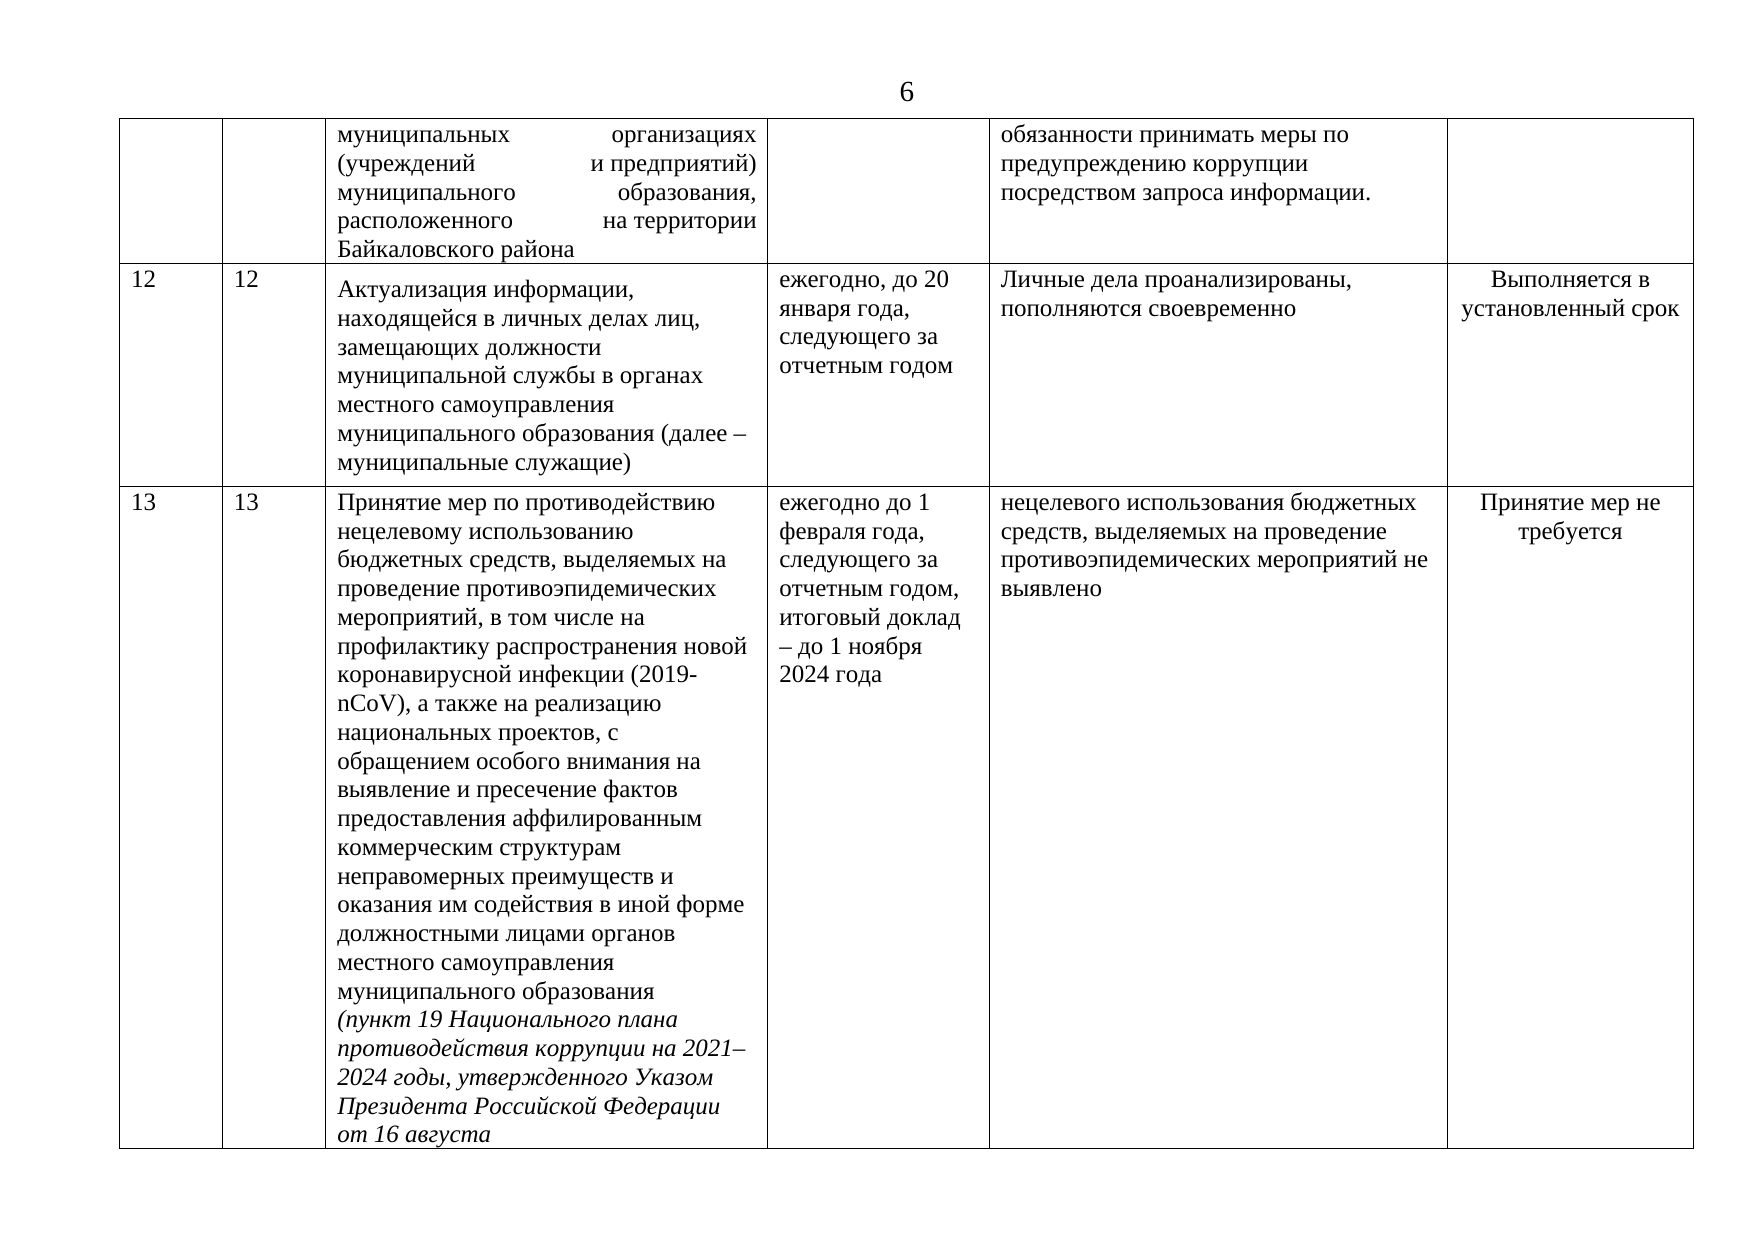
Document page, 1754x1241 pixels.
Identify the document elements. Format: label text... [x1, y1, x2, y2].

table_cell 13 [120, 487, 222, 1148]
table_cell 12 [223, 264, 325, 486]
table_cell Принятие мер не требуется [1448, 487, 1693, 1148]
table_cell нецелевого использования бюджетных средств, выделяемых на проведение противоэпидемических мероприятий не выявлено [990, 487, 1447, 1148]
table_cell Личные дела проанализированы, пополняются своевременно [990, 264, 1447, 486]
table_cell Выполняется в установленный срок [1448, 264, 1693, 486]
table_cell 13 [223, 487, 325, 1148]
table_cell [223, 119, 325, 263]
table_cell [768, 119, 989, 263]
table_cell [1448, 119, 1693, 263]
table_cell Принятие мер по противодействию нецелевому использованию бюджетных средств, выделяемых на проведение противоэпидемических мероприятий, в том числе на профилактику распространения новой коронавирусной инфекции (2019-nCoV), а также на реализацию национальных проектов, с обращением особого внимания на выявление и пресечение фактов предоставления аффилированным коммерческим структурам неправомерных преимуществ и оказания им содействия в иной форме должностными лицами органов местного самоуправления муниципального образования (пункт 19 Национального плана противодействия коррупции на 2021–2024 годы, утвержденного Указом Президента Российской Федерации от 16 августа [326, 487, 767, 1148]
table_cell 12 [120, 264, 222, 486]
table_cell ежегодно до 1 февраля года, следующего за отчетным годом, итоговый доклад – до 1 ноября 2024 года [768, 487, 989, 1148]
table_cell обязанности принимать меры по предупреждению коррупции посредством запроса информации. [990, 119, 1447, 263]
table_cell Актуализация информации, находящейся в личных делах лиц, замещающих должности муниципальной службы в органах местного самоуправления муниципального образования (далее – муниципальные служащие) [326, 264, 767, 486]
table_cell муниципальных организациях (учреждений и предприятий) муниципального образования, расположенного на территории Байкаловского района [326, 119, 767, 263]
table_cell ежегодно, до 20 января года, следующего за отчетным годом [768, 264, 989, 486]
table_cell [120, 119, 222, 263]
